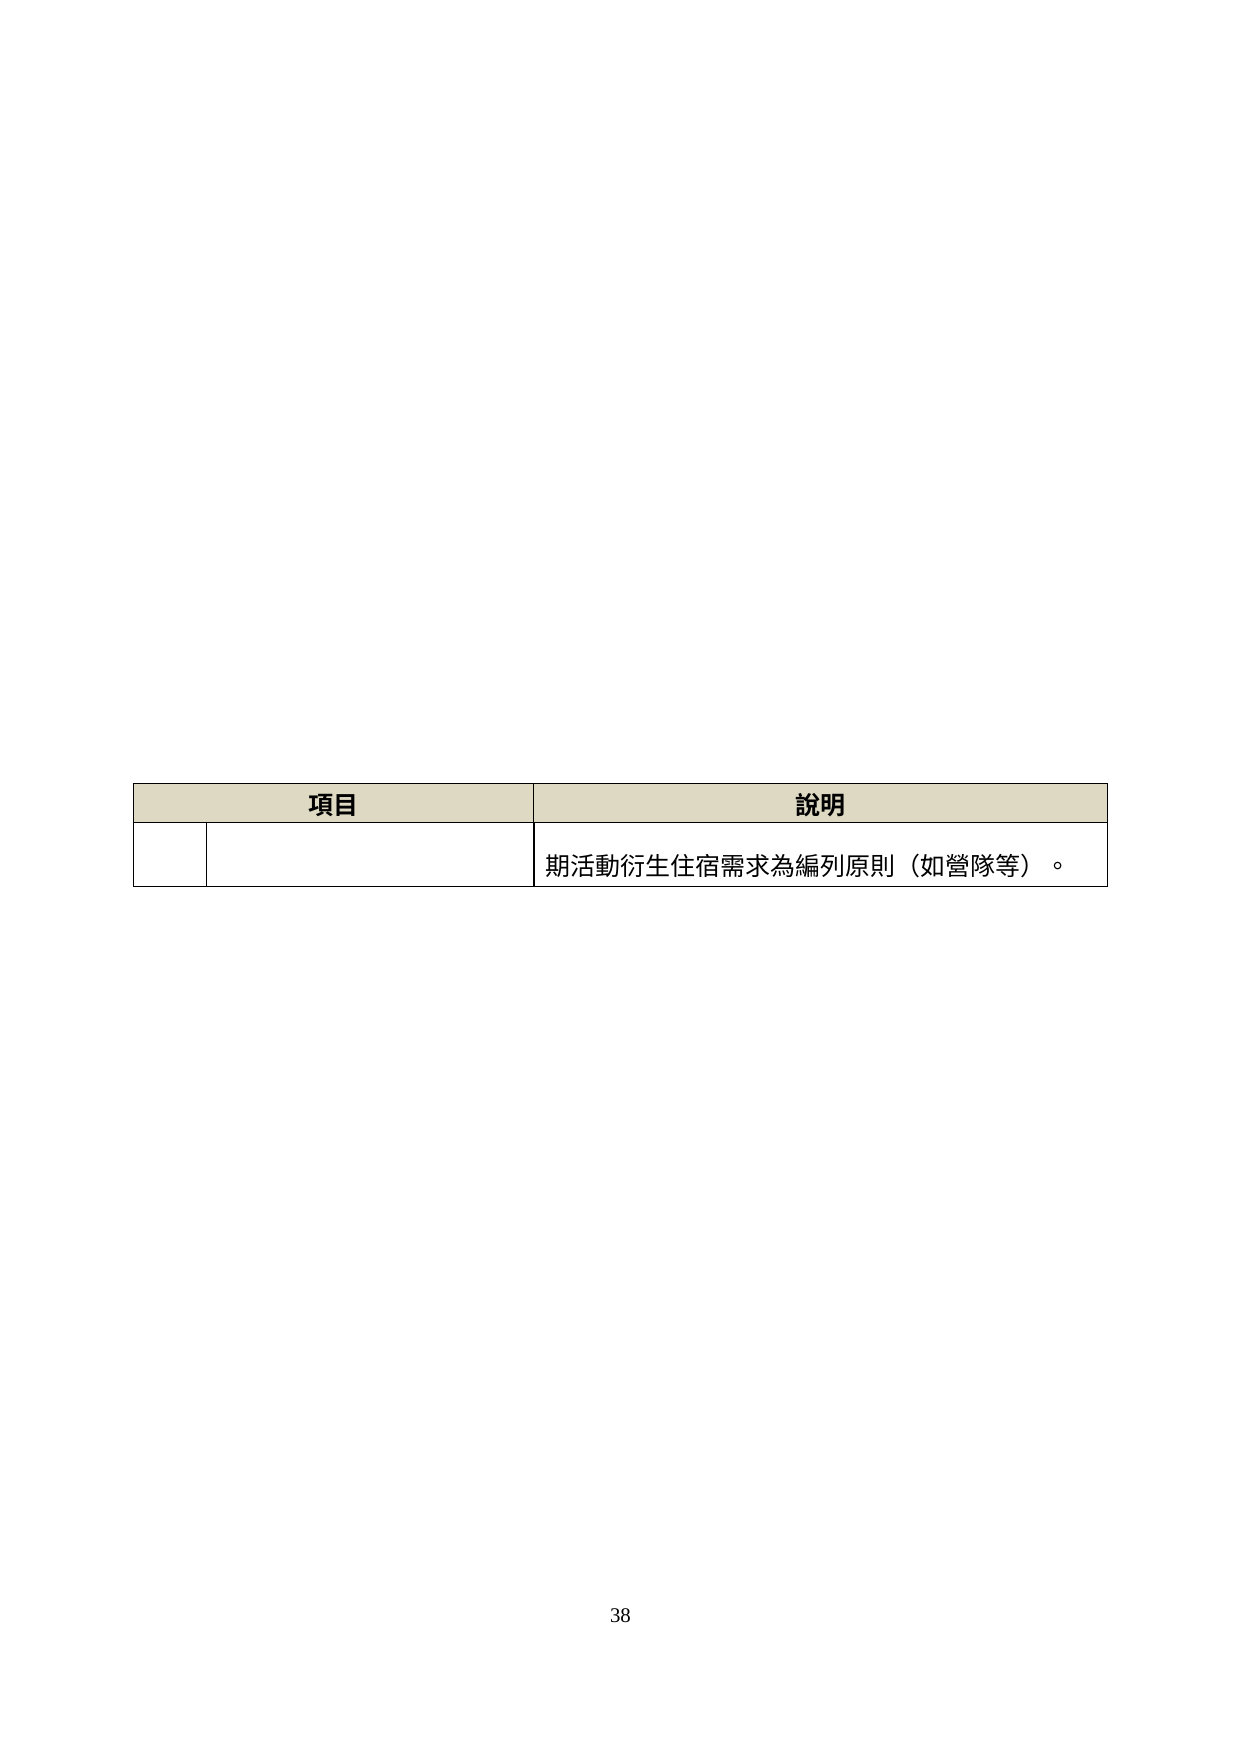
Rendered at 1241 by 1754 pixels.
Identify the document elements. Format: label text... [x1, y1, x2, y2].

table_cell 期活動衍生住宿需求為編列原則（如營隊等）。 [535, 823, 1107, 886]
table_header 說明 [534, 784, 1107, 822]
table_header 項目 [134, 784, 533, 822]
table_cell [134, 823, 206, 886]
table_cell [207, 823, 533, 886]
